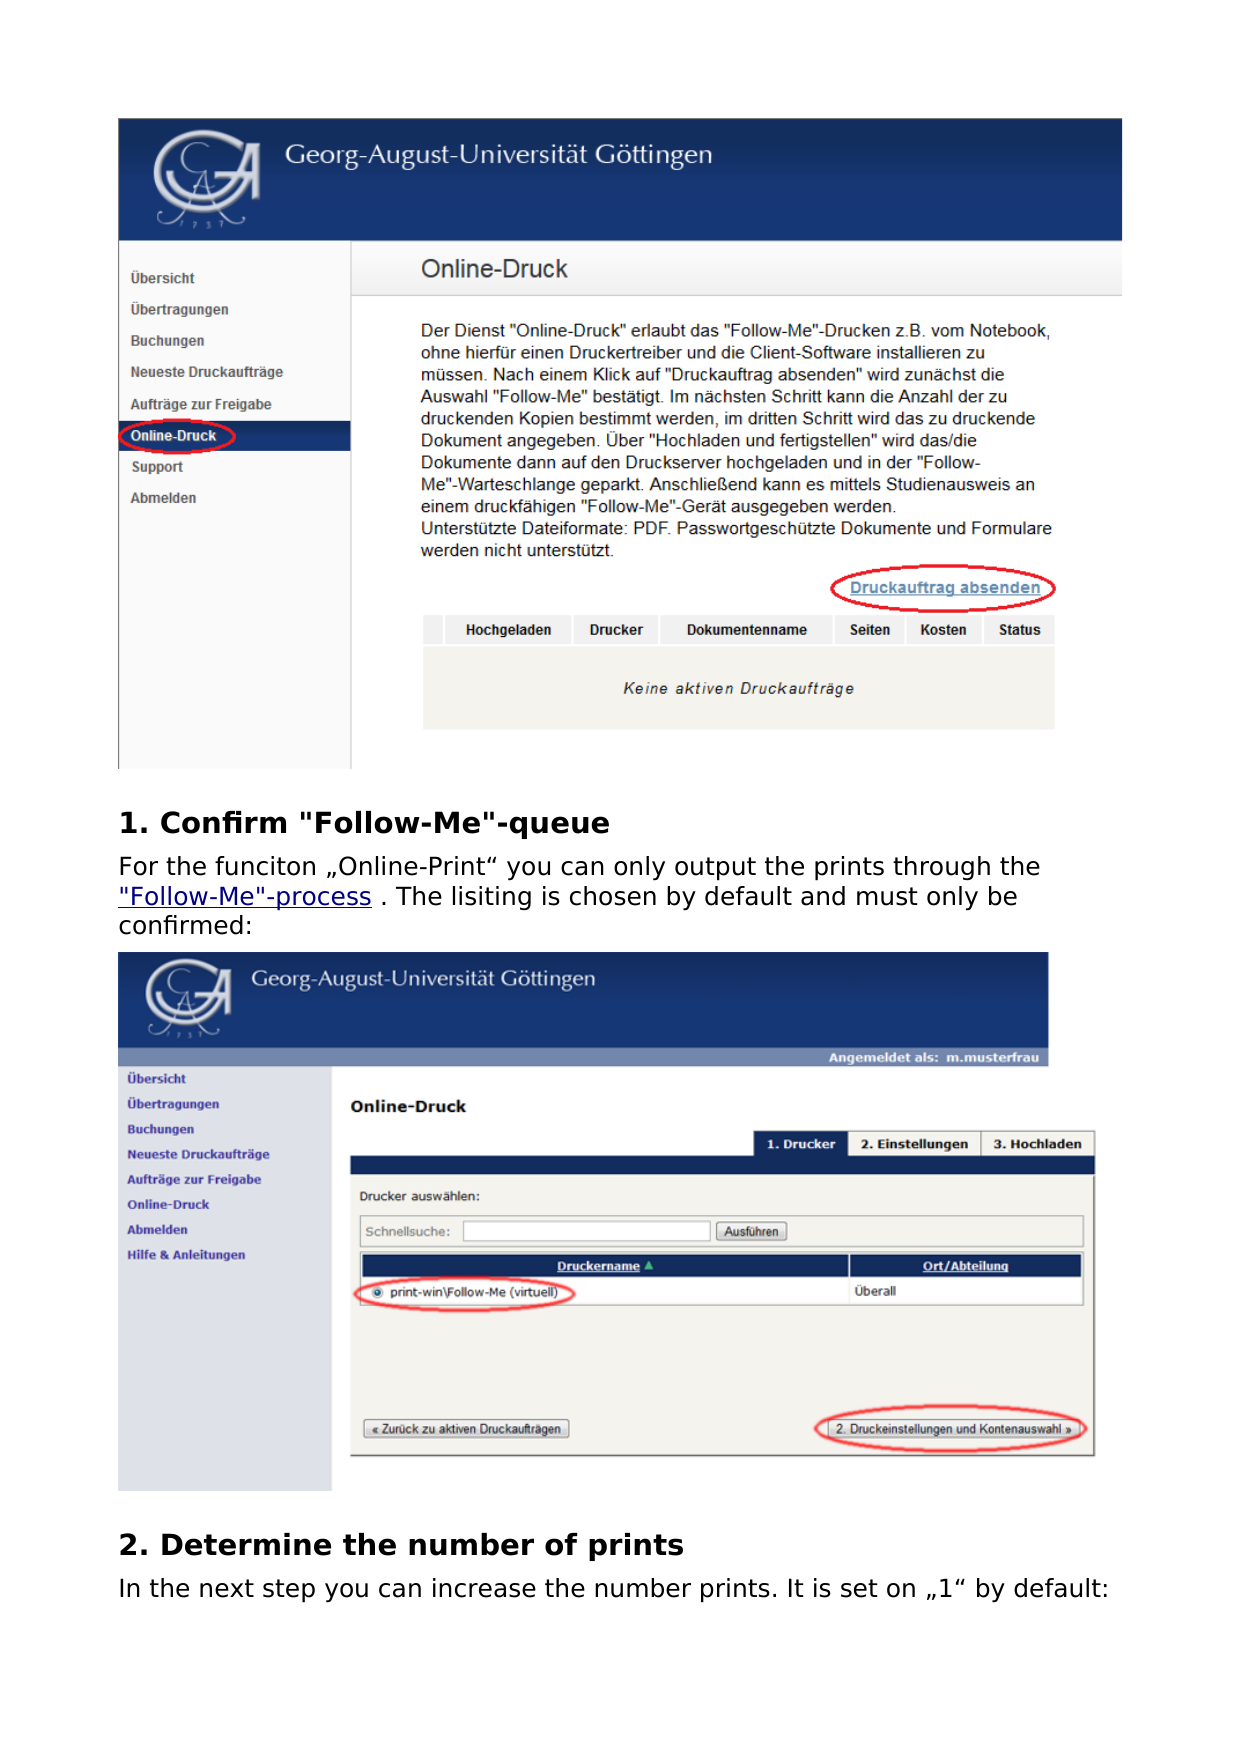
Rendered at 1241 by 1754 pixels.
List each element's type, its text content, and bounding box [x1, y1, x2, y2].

subtitle 1. Confirm "Follow-Me"-queue [118, 806, 1122, 840]
text In the next step you can increase the number prints. It is set on „1“ by default: [118, 1574, 1122, 1604]
subtitle 2. Determine the number of prints [118, 1528, 1122, 1562]
picture [118, 118, 1123, 769]
text For the funciton „Online-Print“ you can only output the prints through the "Follow-Me"-process . The lisiting is chosen by default and must only be confirmed: [118, 853, 1122, 940]
picture [118, 952, 1123, 1491]
